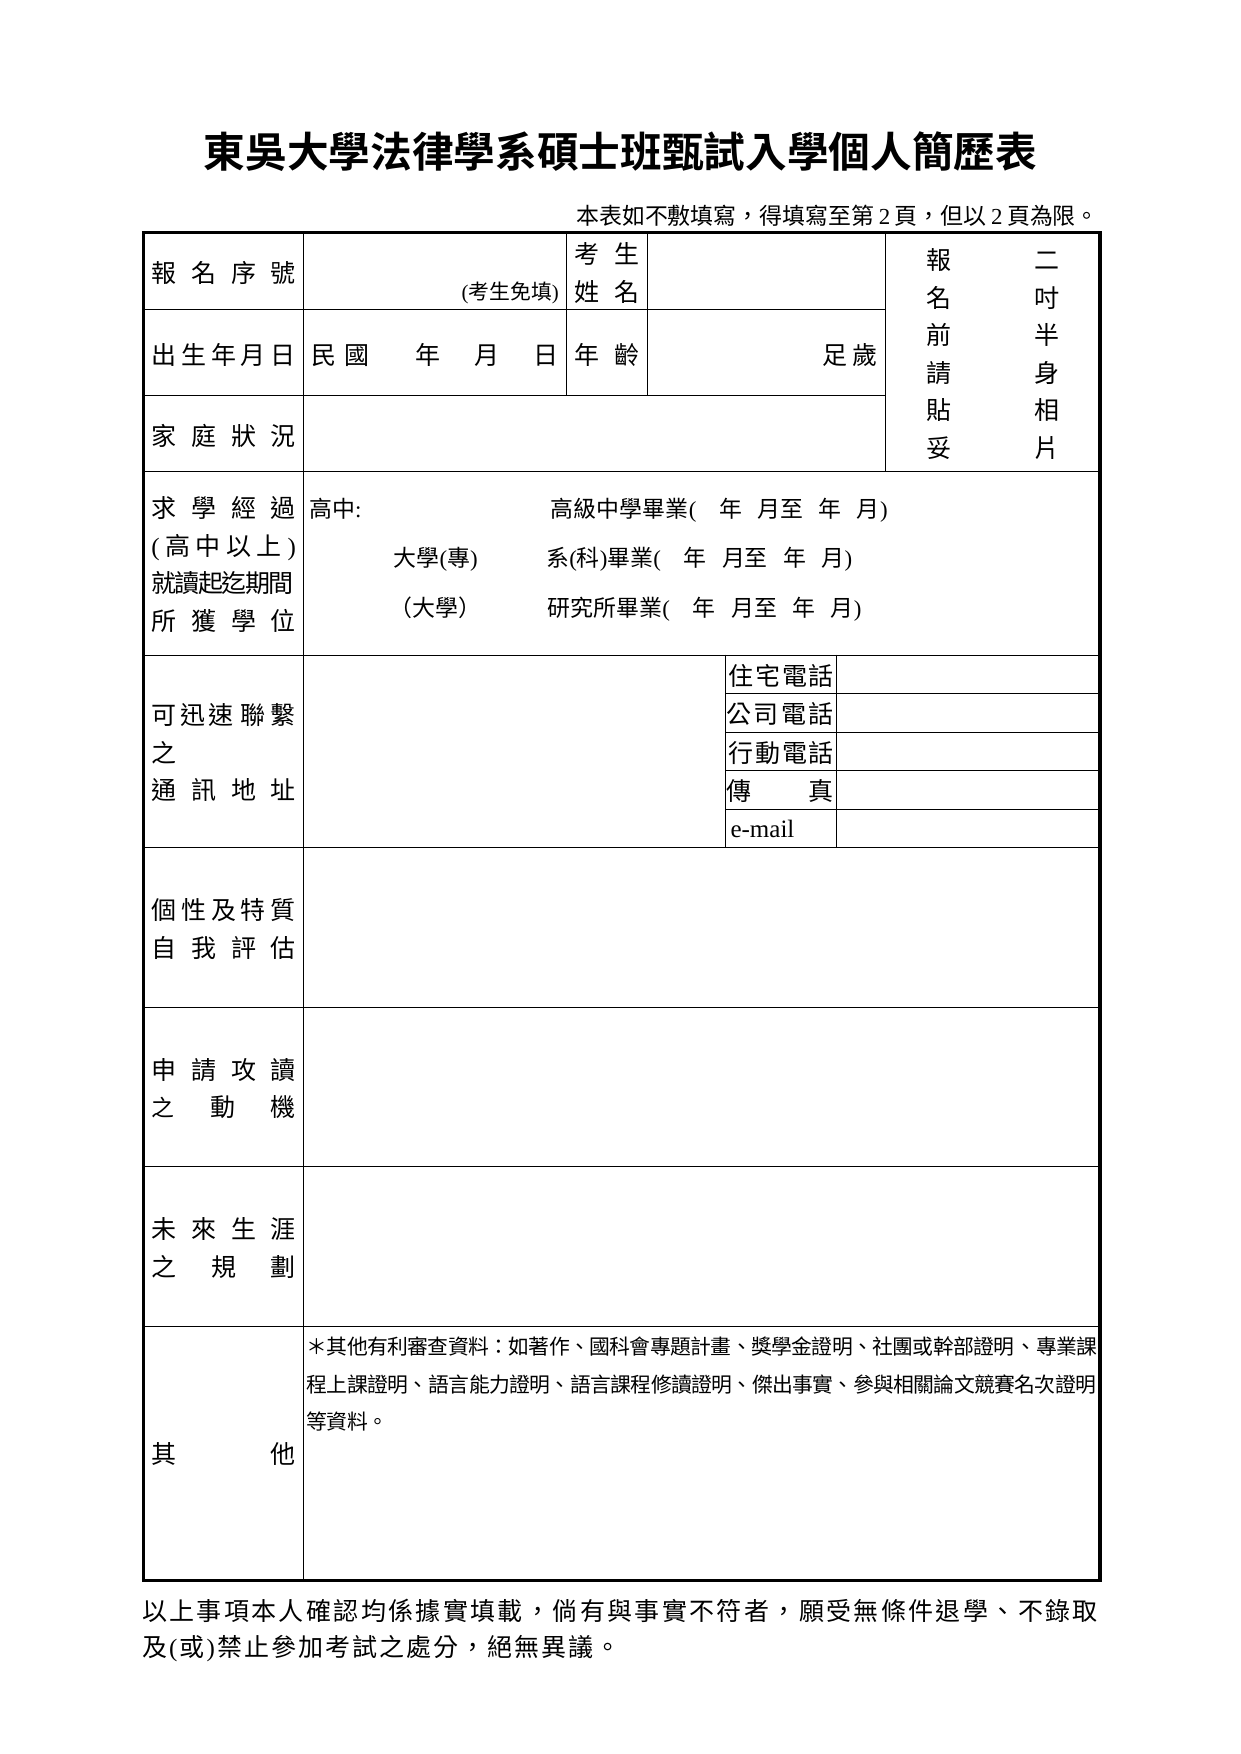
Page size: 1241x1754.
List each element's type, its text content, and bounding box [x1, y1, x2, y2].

table_header 考生 姓名 [567, 234, 647, 309]
table_cell [304, 848, 1098, 1007]
table_cell 住宅電話 [726, 656, 836, 693]
table_cell 行動電話 [726, 733, 836, 770]
table_cell [837, 771, 1098, 809]
table_header (考生免填) [304, 234, 566, 309]
table_cell 出生年月日 [145, 310, 303, 395]
table_cell 個性及特質 自我評估 [145, 848, 303, 1007]
table_cell 足 歲 [648, 310, 885, 395]
table_cell 家庭狀況 [145, 396, 303, 471]
table_cell 傳真 [726, 771, 836, 809]
table_cell 可迅速聯繫之 通訊地址 [145, 656, 303, 847]
table_cell 公司電話 [726, 694, 836, 732]
table_cell 其他 [145, 1327, 303, 1578]
table_header [648, 234, 885, 309]
table_cell [837, 656, 1098, 693]
table_header 報 名 前 請 貼 妥 [886, 234, 993, 471]
table_cell [304, 1008, 1098, 1166]
table_cell e-mail [726, 810, 836, 847]
table_cell ＊其他有利審查資料：如著作、國科會專題計畫、獎學金證明、社團或幹部證明、專業課程上課證明、語言能力證明、語言課程修讀證明、傑出事實、參與相關論文競賽名次證明等資料。 [304, 1327, 1098, 1578]
text 本表如不敷填寫，得填寫至第2頁，但以2頁為限。 [142, 198, 1098, 231]
table_cell 求學經過 (高中以上) 就讀起迄期間 所獲學位 [145, 472, 303, 654]
text 東吳大學法律學系碩士班甄試入學個人簡歷表 [142, 119, 1098, 179]
text 以上事項本人確認均係據實填載，倘有與事實不符者，願受無條件退學、不錄取及(或)禁止參加考試之處分，絕無異議。 [142, 1591, 1098, 1663]
table_cell 高中: 高級中學畢業( 年 月至 年 月) 大學(專) 系(科)畢業( 年 月至 年 月) （大學） 研究所畢業( 年 月至 年 月) [304, 472, 1098, 654]
table_cell [304, 1167, 1098, 1326]
table_cell [837, 810, 1098, 847]
table_cell 年齡 [567, 310, 647, 395]
table_cell [304, 396, 885, 471]
table_cell [837, 694, 1098, 732]
table_cell 民國 年 月 日 [304, 310, 566, 395]
table_cell [304, 656, 725, 847]
table_header 報名序號 [145, 234, 303, 309]
table_cell 申請攻讀 之動機 [145, 1008, 303, 1166]
table_cell 未來生涯 之規劃 [145, 1167, 303, 1326]
table_cell [837, 733, 1098, 770]
table_header 二 吋 半 身 相 片 [993, 234, 1098, 471]
